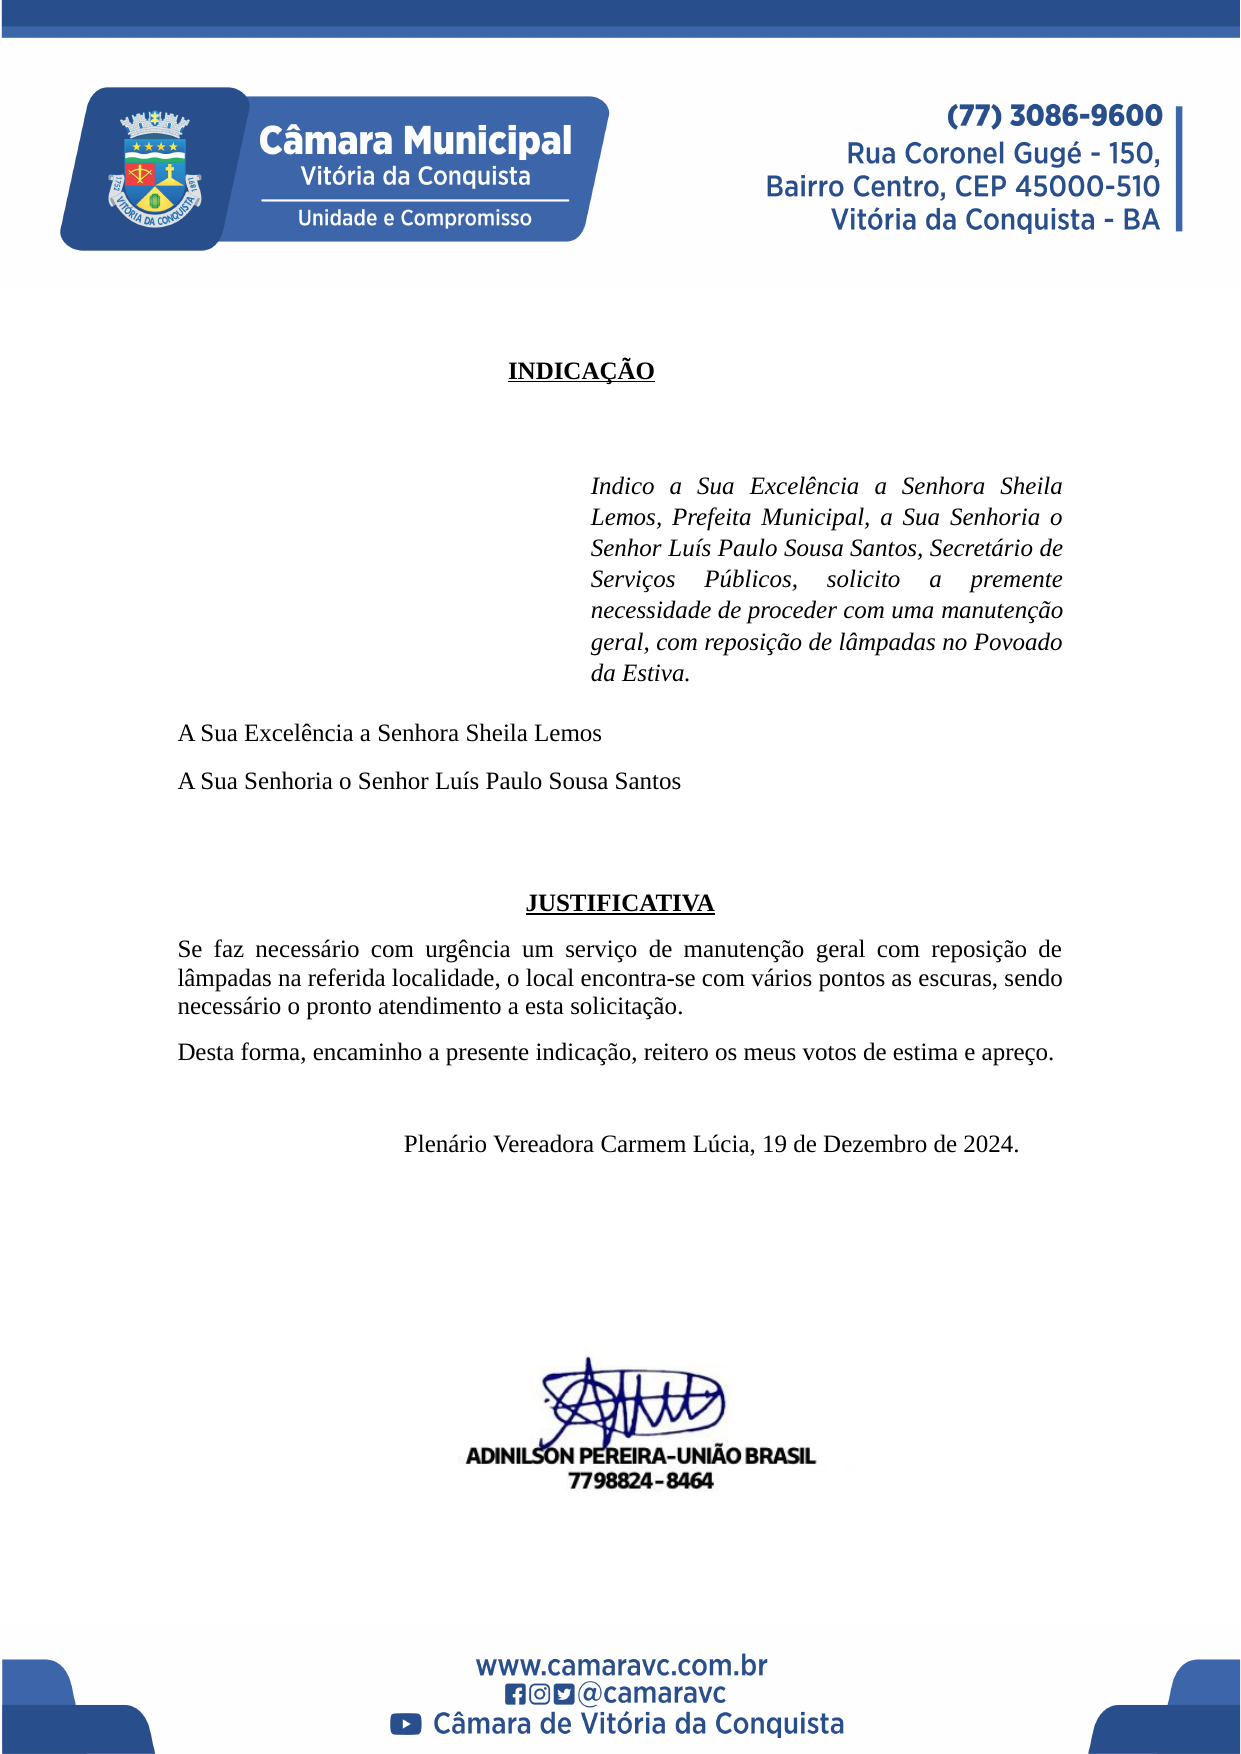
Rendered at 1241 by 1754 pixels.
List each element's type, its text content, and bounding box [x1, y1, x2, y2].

text Se faz necessário com urgência um serviço de manutenção geral com reposição de lâmpadas na referida localidade, o local encontra-se com vários pontos as escuras, sendo necessário o pronto atendimento a esta solicitação. [177, 934, 1063, 1020]
text Desta forma, encaminho a presente indicação, reitero os meus votos de estima e apreço. [177, 1037, 1063, 1066]
picture [2, 1624, 1241, 1754]
picture [404, 1312, 855, 1537]
text A Sua Excelência a Senhora Sheila Lemos [177, 718, 1063, 747]
text JUSTIFICATIVA [177, 888, 1063, 917]
text Plenário Vereadora Carmem Lúcia, 19 de Dezembro de 2024. [177, 1129, 1063, 1158]
picture [1, 0, 1240, 288]
text A Sua Senhoria o Senhor Luís Paulo Sousa Santos [177, 766, 1063, 794]
text INDICAÇÃO [508, 356, 1063, 384]
text Indico a Sua Excelência a Senhora Sheila Lemos, Prefeita Municipal, a Sua Senhoria o Senhor Luís Paulo Sousa Santos, Secretário de Serviços Públicos, solicito a premente necessidade de proceder com uma manutenção geral, com reposição de lâmpadas no Povoado da Estiva. [591, 471, 1063, 686]
